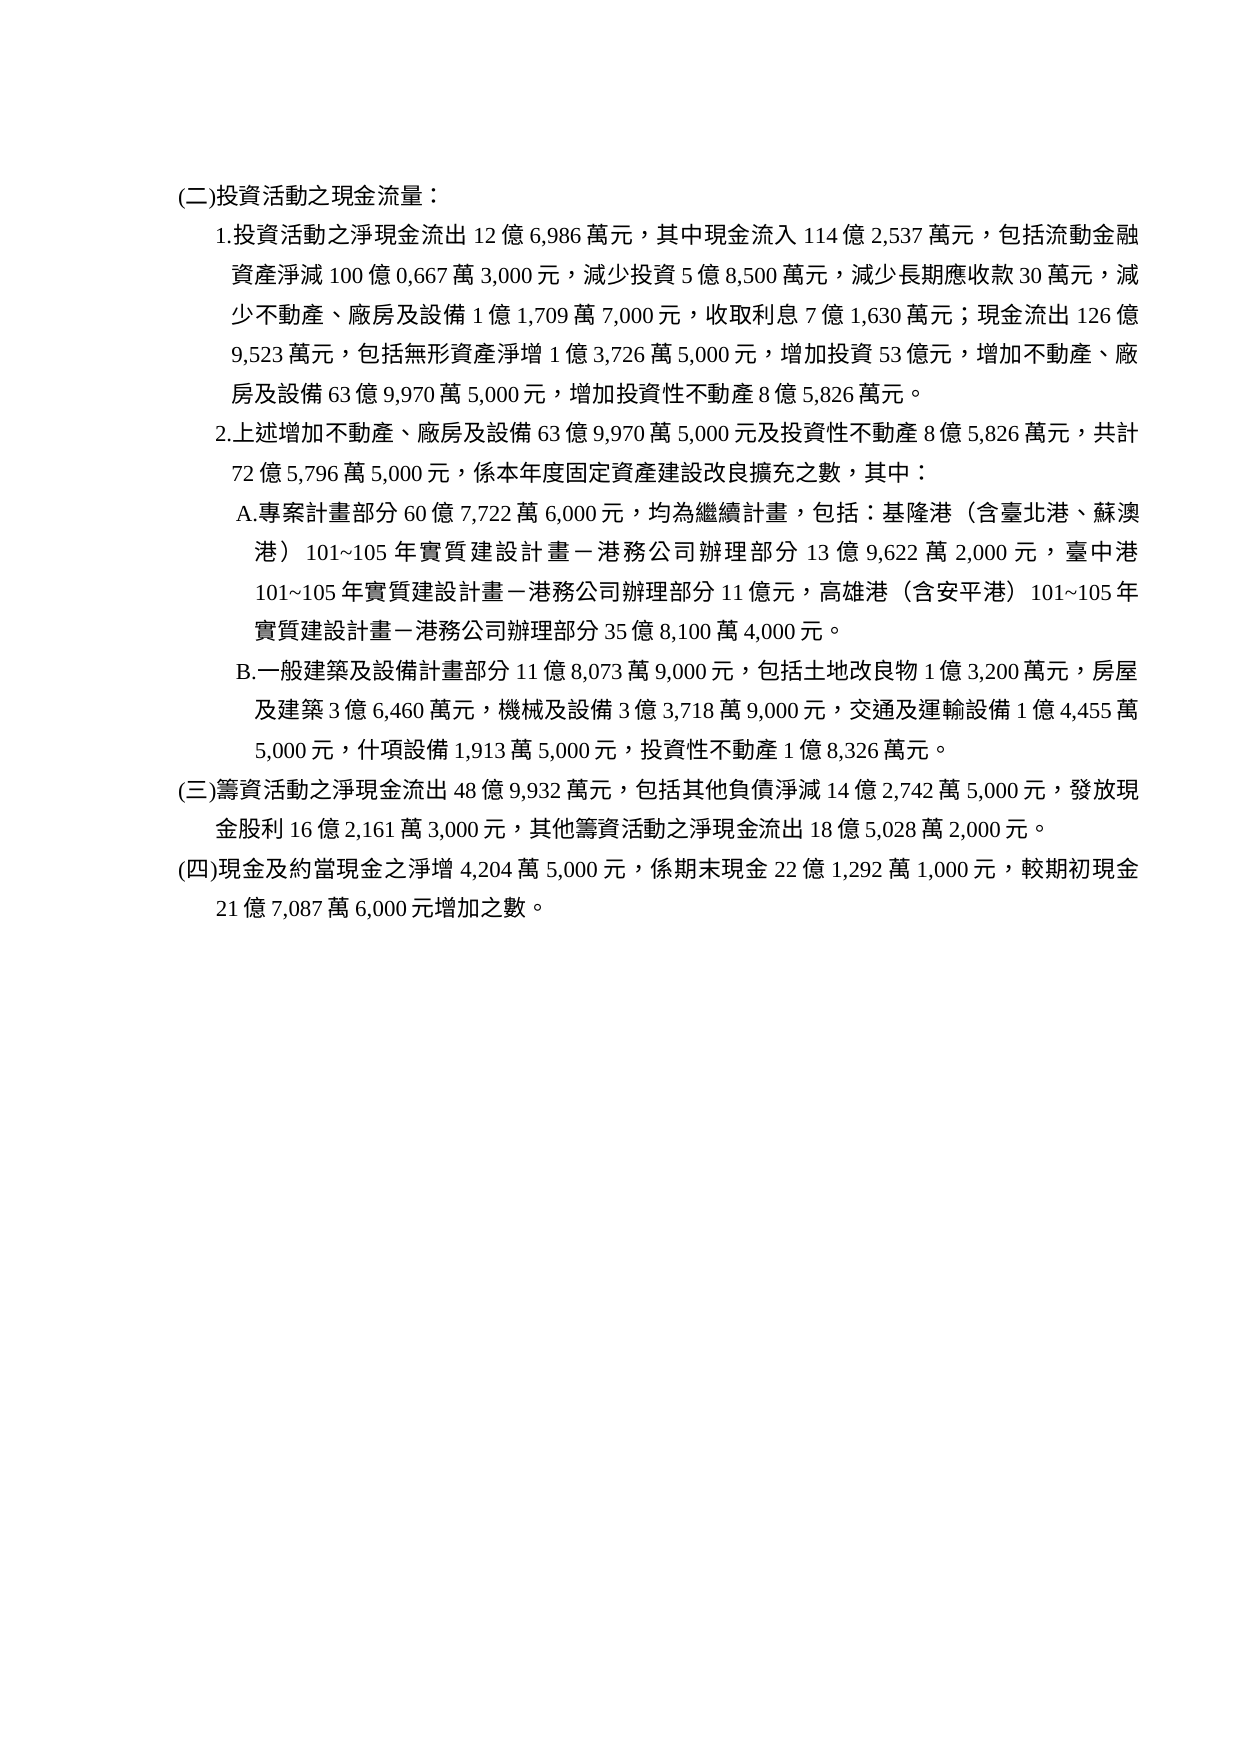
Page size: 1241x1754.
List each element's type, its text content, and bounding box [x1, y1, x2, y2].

text (三)籌資活動之淨現金流出48億9,932萬元，包括其他負債淨減14億2,742萬5,000元，發放現金股利16億2,161萬3,000元，其他籌資活動之淨現金流出18億5,028萬2,000元。 [178, 765, 1140, 844]
text A.專案計畫部分60億7,722萬6,000元，均為繼續計畫，包括：基隆港（含臺北港、蘇澳港）101~105年實質建設計畫－港務公司辦理部分13億9,622萬2,000元，臺中港101~105年實質建設計畫－港務公司辦理部分11億元，高雄港（含安平港）101~105年實質建設計畫－港務公司辦理部分35億8,100萬4,000元。 [236, 488, 1140, 646]
text 2.上述增加不動產、廠房及設備63億9,970萬5,000元及投資性不動產8億5,826萬元，共計72億5,796萬5,000元，係本年度固定資產建設改良擴充之數，其中： [215, 409, 1140, 488]
text 1.投資活動之淨現金流出12億6,986萬元，其中現金流入114億2,537萬元，包括流動金融資產淨減100億0,667萬3,000元，減少投資5億8,500萬元，減少長期應收款30萬元，減少不動產、廠房及設備1億1,709萬7,000元，收取利息7億1,630萬元；現金流出126億9,523萬元，包括無形資產淨增1億3,726萬5,000元，增加投資53億元，增加不動產、廠房及設備63億9,970萬5,000元，增加投資性不動產8億5,826萬元。 [215, 211, 1140, 409]
text B.一般建築及設備計畫部分11億8,073萬9,000元，包括土地改良物1億3,200萬元，房屋及建築3億6,460萬元，機械及設備3億3,718萬9,000元，交通及運輸設備1億4,455萬5,000元，什項設備1,913萬5,000元，投資性不動產1億8,326萬元。 [236, 646, 1140, 765]
text (四)現金及約當現金之淨增4,204萬5,000元，係期末現金22億1,292萬1,000元，較期初現金21億7,087萬6,000元增加之數。 [178, 844, 1140, 923]
text (二)投資活動之現金流量： [178, 171, 1140, 211]
